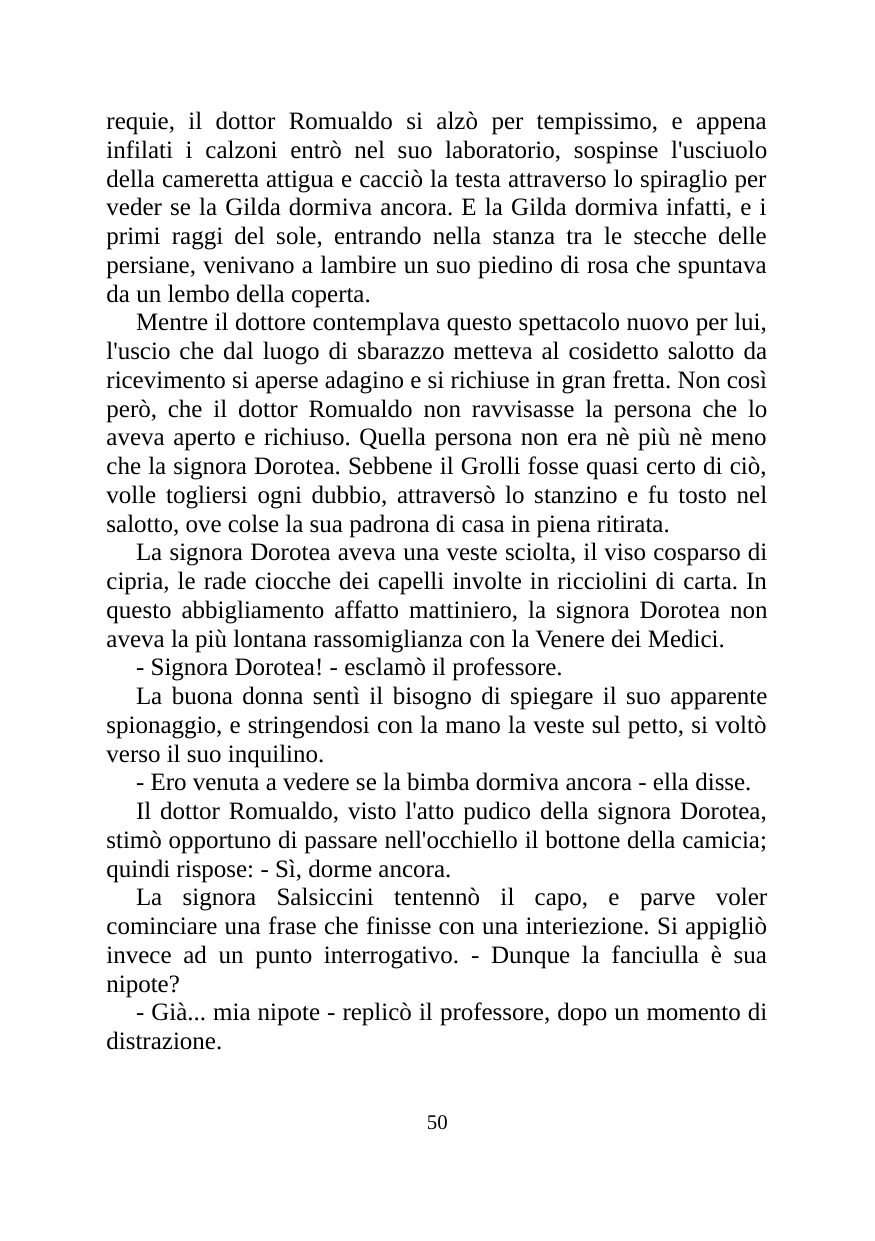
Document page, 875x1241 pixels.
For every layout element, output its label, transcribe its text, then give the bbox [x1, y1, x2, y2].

text Mentre il dottore contemplava questo spettacolo nuovo per lui, l'uscio che dal luogo di sbarazzo metteva al cosidetto salotto da ricevimento si aperse adagino e si richiuse in gran fretta. Non così però, che il dottor Romualdo non ravvisasse la persona che lo aveva aperto e richiuso. Quella persona non era nè più nè meno che la signora Dorotea. Sebbene il Grolli fosse quasi certo di ciò, volle togliersi ogni dubbio, attraversò lo stanzino e fu tosto nel salotto, ove colse la sua padrona di casa in piena ritirata. [106, 307, 768, 537]
text La signora Dorotea aveva una veste sciolta, il viso cosparso di cipria, le rade ciocche dei capelli involte in ricciolini di carta. In questo abbigliamento affatto mattiniero, la signora Dorotea non aveva la più lontana rassomiglianza con la Venere dei Medici. [106, 537, 768, 652]
text - Ero venuta a vedere se la bimba dormiva ancora - ella disse. [106, 767, 768, 796]
text Il dottor Romualdo, visto l'atto pudico della signora Dorotea, stimò opportuno di passare nell'occhiello il bottone della camicia; quindi rispose: - Sì, dorme ancora. [106, 796, 768, 882]
text La signora Salsiccini tentennò il capo, e parve voler cominciare una frase che finisse con una interiezione. Si appigliò invece ad un punto interrogativo. - Dunque la fanciulla è sua nipote? [106, 882, 768, 997]
text La buona donna sentì il bisogno di spiegare il suo apparente spionaggio, e stringendosi con la mano la veste sul petto, si voltò verso il suo inquilino. [106, 681, 768, 767]
text - Signora Dorotea! - esclamò il professore. [106, 652, 768, 681]
text requie, il dottor Romualdo si alzò per tempissimo, e appena infilati i calzoni entrò nel suo laboratorio, sospinse l'usciuolo della cameretta attigua e cacciò la testa attraverso lo spiraglio per veder se la Gilda dormiva ancora. E la Gilda dormiva infatti, e i primi raggi del sole, entrando nella stanza tra le stecche delle persiane, venivano a lambire un suo piedino di rosa che spuntava da un lembo della coperta. [106, 106, 768, 307]
text - Già... mia nipote - replicò il professore, dopo un momento di distrazione. [106, 997, 768, 1055]
